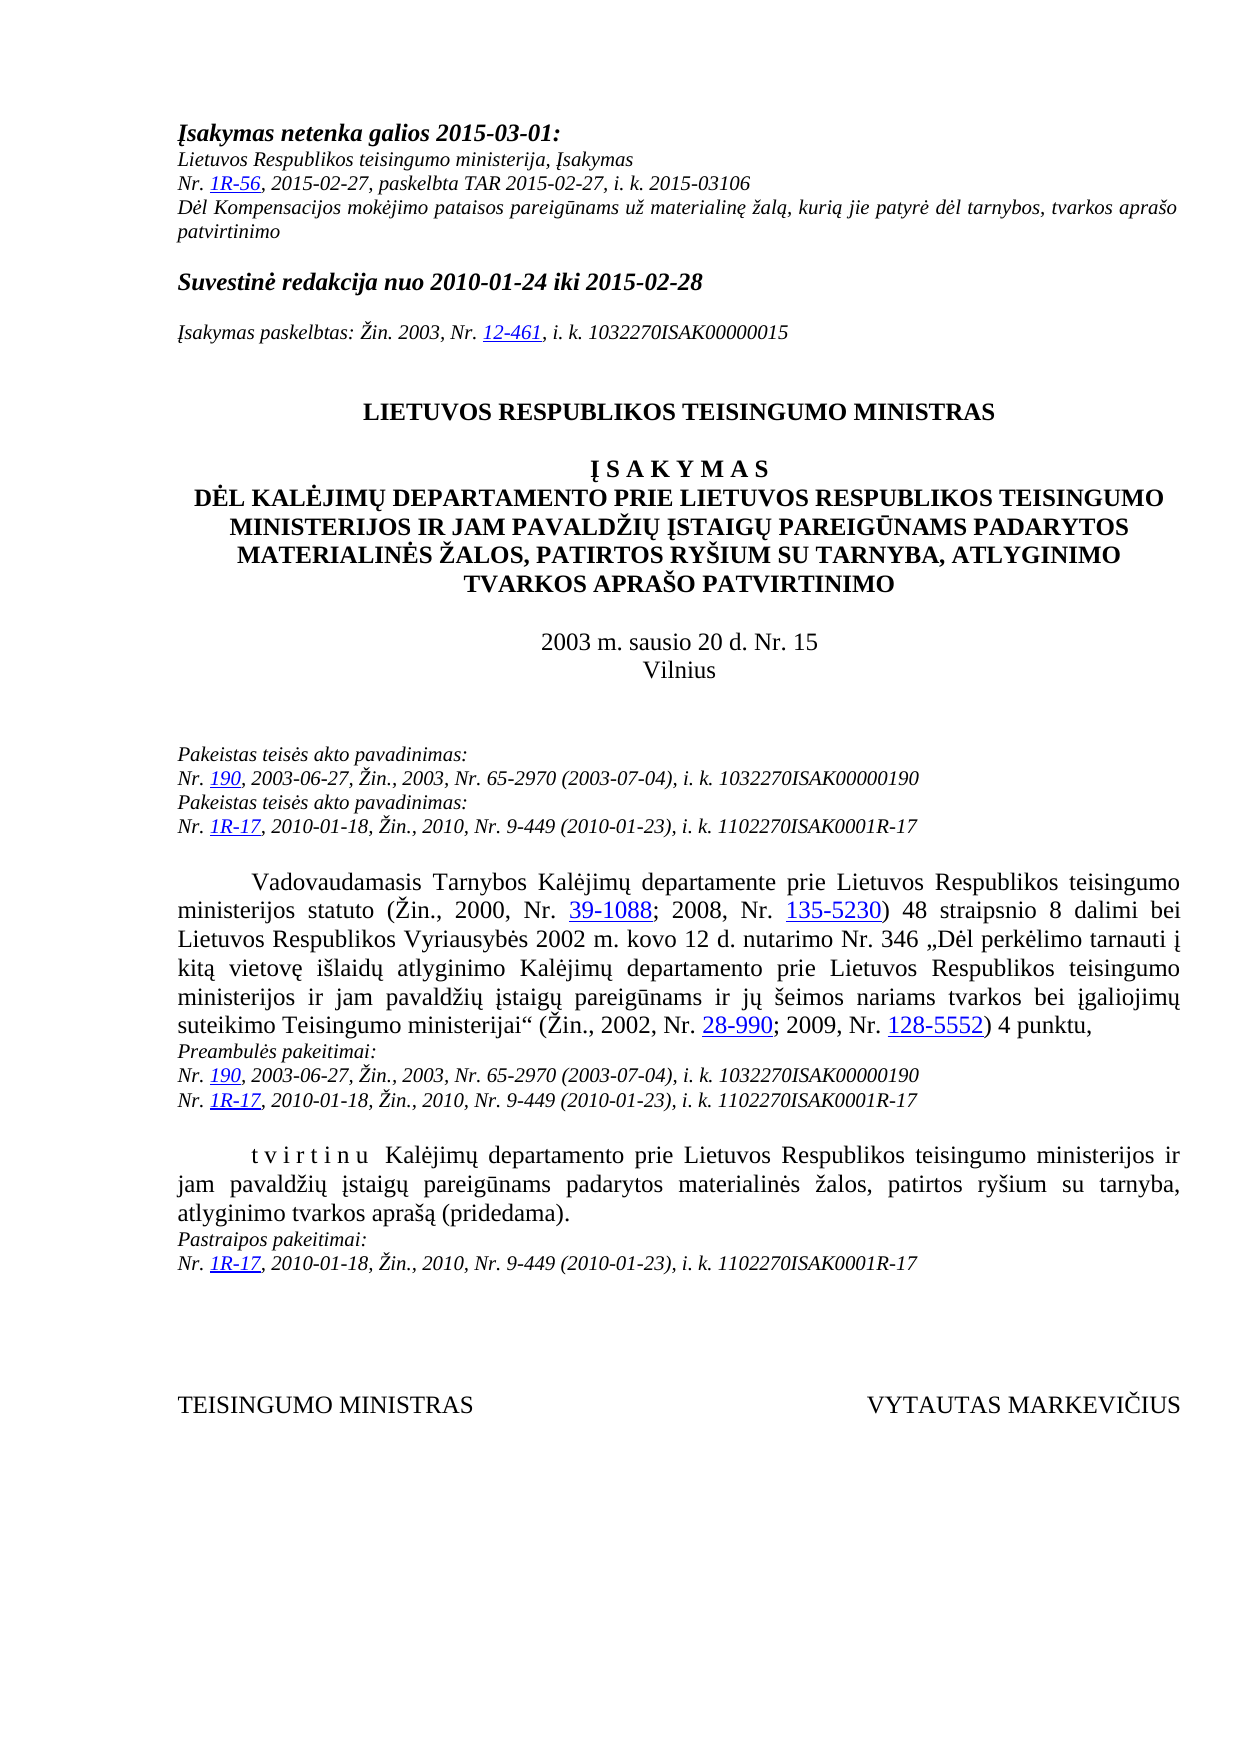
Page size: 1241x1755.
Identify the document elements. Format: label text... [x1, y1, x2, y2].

text Nr. 1R-17, 2010-01-18, Žin., 2010, Nr. 9-449 (2010-01-23), i. k. 1102270ISAK0001R-17 [177, 1251, 1181, 1275]
text LIETUVOS RESPUBLIKOS TEISINGUMO MINISTRAS [177, 397, 1181, 426]
text Į S A K Y M A S [177, 454, 1181, 483]
text Pakeistas teisės akto pavadinimas: [177, 742, 1181, 766]
text Nr. 1R-56, 2015-02-27, paskelbta TAR 2015-02-27, i. k. 2015-03106 [177, 171, 1181, 195]
text Dėl Kompensacijos mokėjimo pataisos pareigūnams už materialinę žalą, kurią jie patyrė dėl tarnybos, tvarkos aprašo patvirtinimo [177, 195, 1181, 243]
text Įsakymas netenka galios 2015-03-01: [177, 118, 1181, 147]
text Lietuvos Respublikos teisingumo ministerija, Įsakymas [177, 147, 1181, 171]
text 2003 m. sausio 20 d. Nr. 15 [177, 627, 1181, 656]
text Įsakymas paskelbtas: Žin. 2003, Nr. 12-461, i. k. 1032270ISAK00000015 [177, 320, 1181, 344]
text Vilnius [177, 656, 1181, 684]
text Nr. 1R-17, 2010-01-18, Žin., 2010, Nr. 9-449 (2010-01-23), i. k. 1102270ISAK0001R-17 [177, 1087, 1181, 1112]
text Nr. 1R-17, 2010-01-18, Žin., 2010, Nr. 9-449 (2010-01-23), i. k. 1102270ISAK0001R-17 [177, 814, 1181, 838]
text Vadovaudamasis Tarnybos Kalėjimų departamente prie Lietuvos Respublikos teisingumo ministerijos statuto (Žin., 2000, Nr. 39-1088; 2008, Nr. 135-5230) 48 straipsnio 8 dalimi bei Lietuvos Respublikos Vyriausybės 2002 m. kovo 12 d. nutarimo Nr. 346 „Dėl perkėlimo tarnauti į kitą vietovę išlaidų atlyginimo Kalėjimų departamento prie Lietuvos Respublikos teisingumo ministerijos ir jam pavaldžių įstaigų pareigūnams ir jų šeimos nariams tvarkos bei įgaliojimų suteikimo Teisingumo ministerijai“ (Žin., 2002, Nr. 28-990; 2009, Nr. 128-5552) 4 punktu, [177, 867, 1181, 1039]
text tvirtinu Kalėjimų departamento prie Lietuvos Respublikos teisingumo ministerijos ir jam pavaldžių įstaigų pareigūnams padarytos materialinės žalos, patirtos ryšium su tarnyba, atlyginimo tvarkos aprašą (pridedama). [177, 1140, 1181, 1227]
text Preambulės pakeitimai: [177, 1039, 1181, 1063]
text DĖL KALĖJIMŲ DEPARTAMENTO PRIE LIETUVOS RESPUBLIKOS TEISINGUMO MINISTERIJOS IR JAM PAVALDŽIŲ ĮSTAIGŲ PAREIGŪNAMS PADARYTOS MATERIALINĖS ŽALOS, PATIRTOS RYŠIUM SU TARNYBA, ATLYGINIMO TVARKOS APRAŠO PATVIRTINIMO [177, 483, 1181, 598]
text Pastraipos pakeitimai: [177, 1227, 1181, 1251]
text Nr. 190, 2003-06-27, Žin., 2003, Nr. 65-2970 (2003-07-04), i. k. 1032270ISAK00000190 [177, 766, 1181, 790]
text Suvestinė redakcija nuo 2010-01-24 iki 2015-02-28 [177, 267, 1181, 296]
text TEISINGUMO MINISTRAS VYTAUTAS MARKEVIČIUS [177, 1390, 1181, 1418]
text Pakeistas teisės akto pavadinimas: [177, 790, 1181, 814]
text Nr. 190, 2003-06-27, Žin., 2003, Nr. 65-2970 (2003-07-04), i. k. 1032270ISAK00000190 [177, 1063, 1181, 1087]
